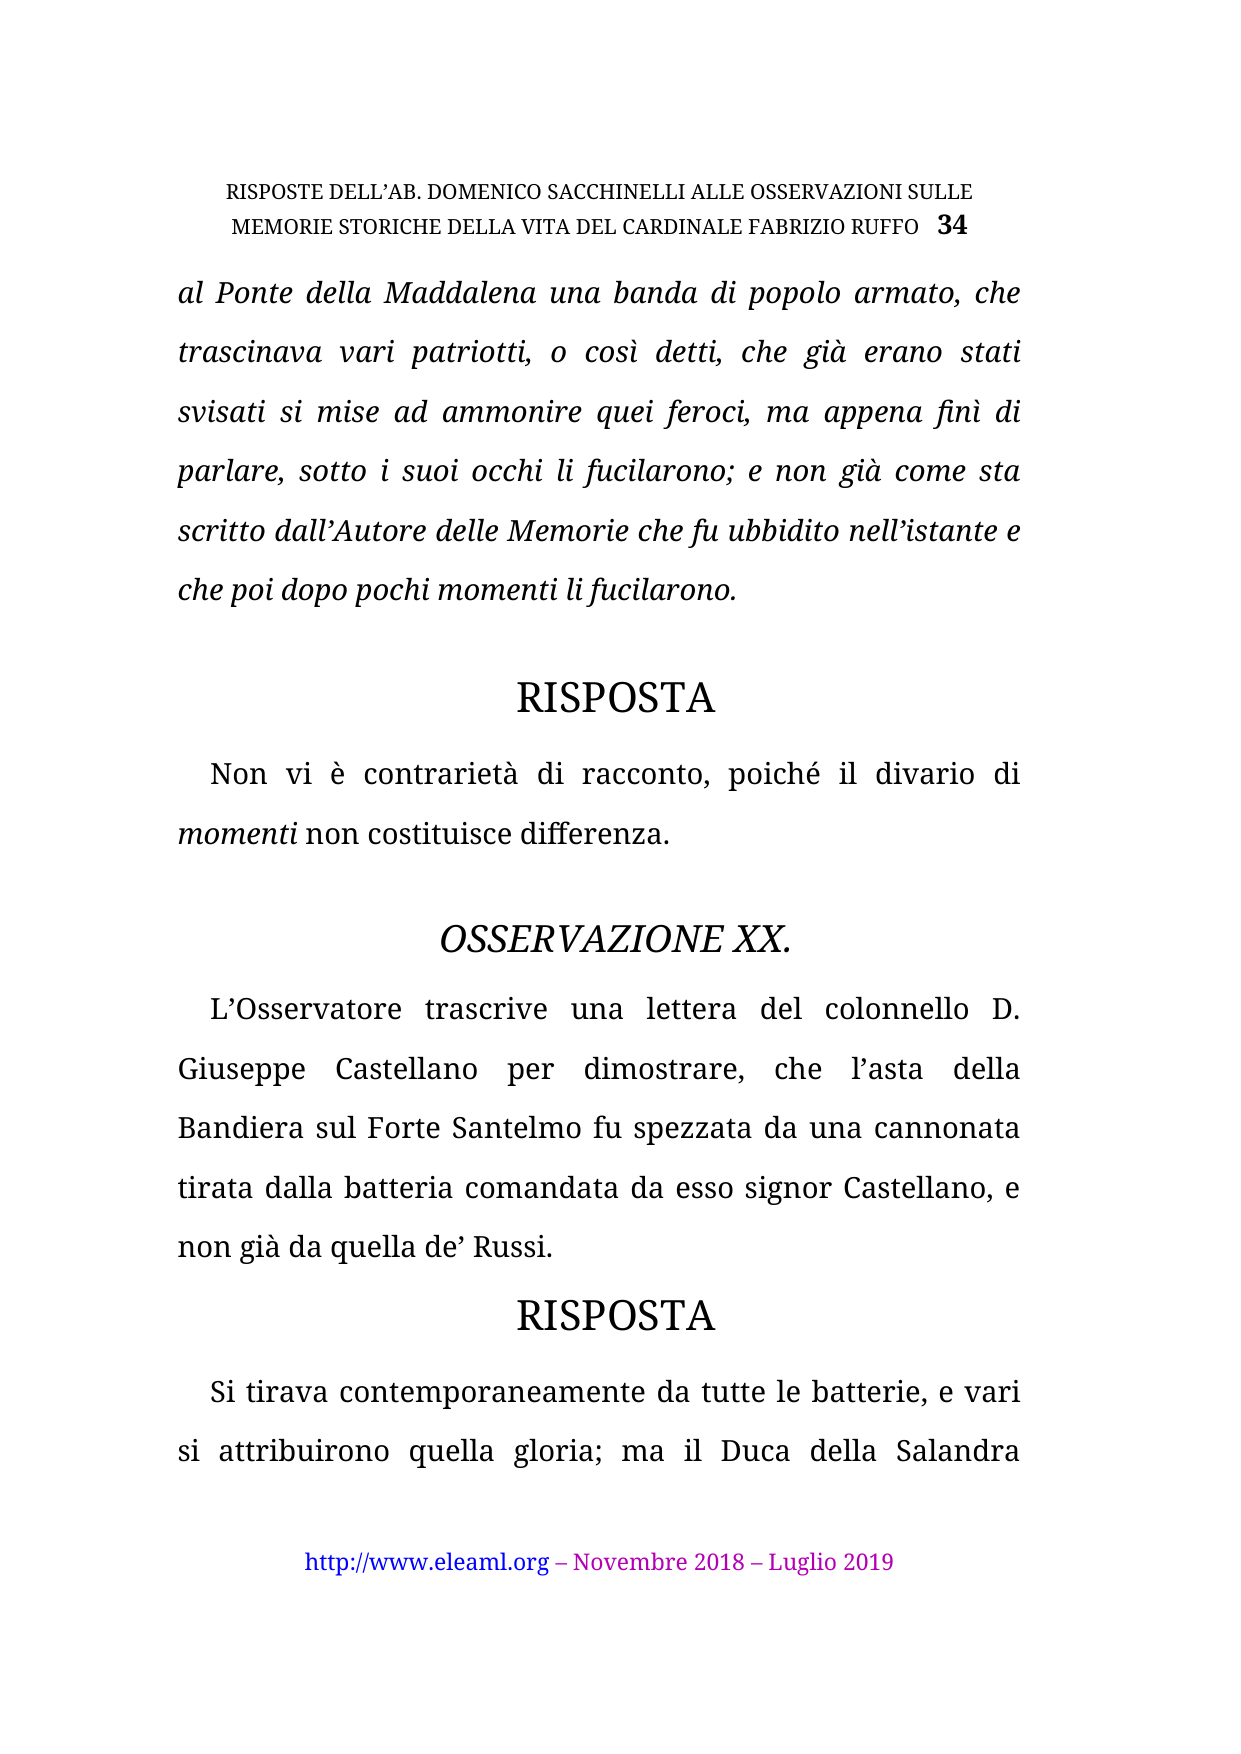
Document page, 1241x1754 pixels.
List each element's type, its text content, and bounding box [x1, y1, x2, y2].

text OSSERVAZIONE XX. [177, 912, 1022, 963]
text L’Osservatore trascrive una lettera del colonnello D. Giuseppe Castellano per dimostrare, che l’asta della Bandiera sul Forte Santelmo fu spezzata da una cannonata tirata dalla batteria comandata da esso signor Castellano, e non già da quella de’ Russi. [177, 988, 1022, 1266]
text Non vi è contrarietà di racconto, poiché il divario di momenti non costituisce differenza. [177, 753, 1022, 853]
text al Ponte della Maddalena una banda di popolo armato, che trascinava vari patriotti, o così detti, che già erano stati svisati si mise ad ammonire quei feroci, ma appena finì di parlare, sotto i suoi occhi li fucilarono; e non già come sta scritto dall’Autore delle Memorie che fu ubbidito nell’istante e che poi dopo pochi momenti li fucilarono. [177, 272, 1022, 609]
text Si tirava contemporaneamente da tutte le batterie, e vari si attribuirono quella gloria; ma il Duca della Salandra [177, 1371, 1022, 1470]
text RISPOSTA [177, 1286, 1022, 1343]
text RISPOSTA [177, 668, 1022, 725]
